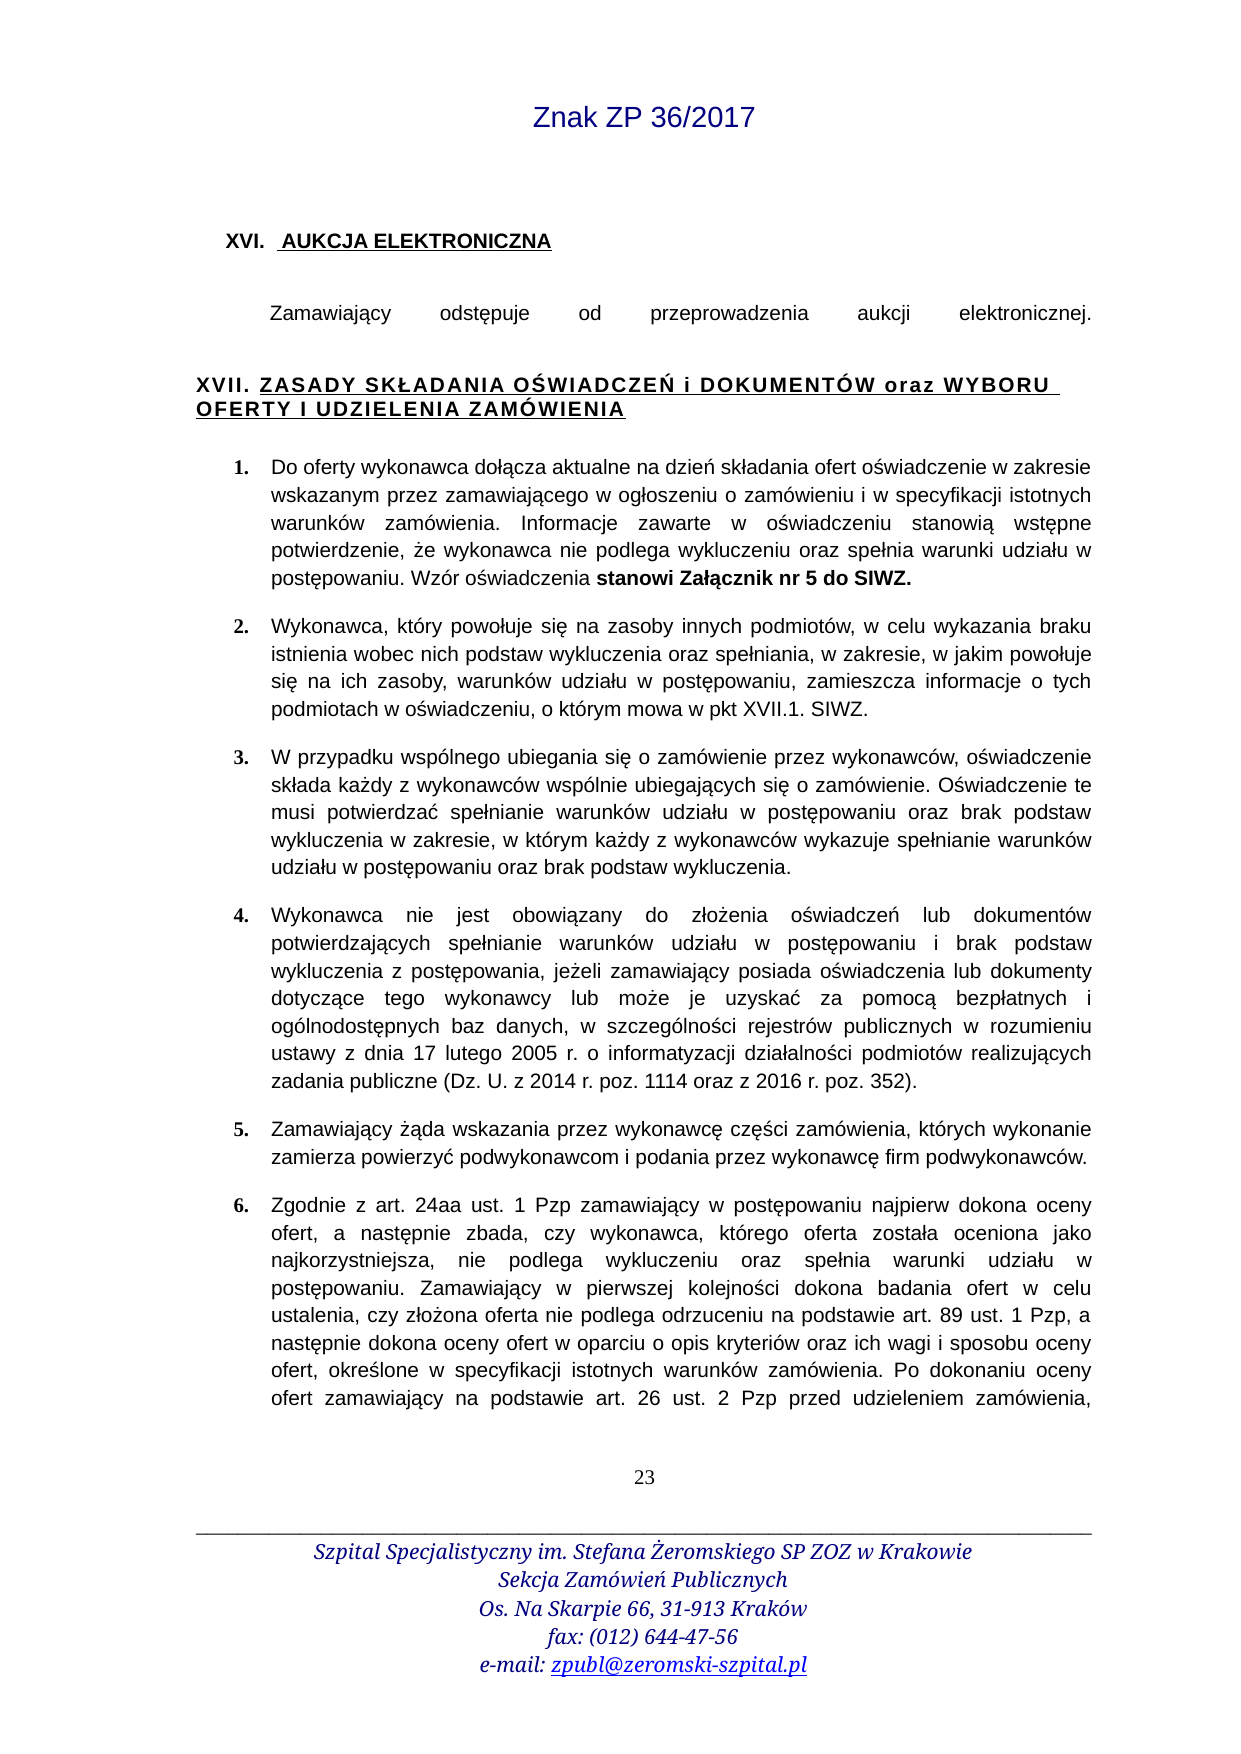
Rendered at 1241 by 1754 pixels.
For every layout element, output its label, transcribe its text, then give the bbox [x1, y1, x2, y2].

list Wykonawca, który powołuje się na zasoby innych podmiotów, w celu wykazania braku istnienia wobec nich podstaw wykluczenia oraz spełniania, w zakresie, w jakim powołuje się na ich zasoby, warunków udziału w postępowaniu, zamieszcza informacje o tych podmiotach w oświadczeniu, o którym mowa w pkt XVII.1. SIWZ. [233, 614, 1093, 720]
list W przypadku wspólnego ubiegania się o zamówienie przez wykonawców, oświadczenie składa każdy z wykonawców wspólnie ubiegających się o zamówienie. Oświadczenie te musi potwierdzać spełnianie warunków udziału w postępowaniu oraz brak podstaw wykluczenia w zakresie, w którym każdy z wykonawców wykazuje spełnianie warunków udziału w postępowaniu oraz brak podstaw wykluczenia. [233, 745, 1093, 879]
list Zamawiający żąda wskazania przez wykonawcę części zamówienia, których wykonanie zamierza powierzyć podwykonawcom i podania przez wykonawcę firm podwykonawców. [233, 1117, 1093, 1168]
list Do oferty wykonawca dołącza aktualne na dzień składania ofert oświadczenie w zakresie wskazanym przez zamawiającego w ogłoszeniu o zamówieniu i w specyfikacji istotnych warunków zamówienia. Informacje zawarte w oświadczeniu stanowią wstępne potwierdzenie, że wykonawca nie podlega wykluczeniu oraz spełnia warunki udziału w postępowaniu. Wzór oświadczenia stanowi Załącznik nr 5 do SIWZ. [233, 455, 1093, 589]
text XVII. ZASADY SKŁADANIA OŚWIADCZEŃ i DOKUMENTÓW oraz WYBORU OFERTY I UDZIELENIA ZAMÓWIENIA [196, 373, 1093, 421]
text Zamawiający odstępuje od przeprowadzenia aukcji elektronicznej. [196, 277, 1093, 373]
list Wykonawca nie jest obowiązany do złożenia oświadczeń lub dokumentów potwierdzających spełnianie warunków udziału w postępowaniu i brak podstaw wykluczenia z postępowania, jeżeli zamawiający posiada oświadczenia lub dokumenty dotyczące tego wykonawcy lub może je uzyskać za pomocą bezpłatnych i ogólnodostępnych baz danych, w szczególności rejestrów publicznych w rozumieniu ustawy z dnia 17 lutego 2005 r. o informatyzacji działalności podmiotów realizujących zadania publiczne (Dz. U. z 2014 r. poz. 1114 oraz z 2016 r. poz. 352). [233, 903, 1093, 1092]
list Zgodnie z art. 24aa ust. 1 Pzp zamawiający w postępowaniu najpierw dokona oceny ofert, a następnie zbada, czy wykonawca, którego oferta została oceniona jako najkorzystniejsza, nie podlega wykluczeniu oraz spełnia warunki udziału w postępowaniu. Zamawiający w pierwszej kolejności dokona badania ofert w celu ustalenia, czy złożona oferta nie podlega odrzuceniu na podstawie art. 89 ust. 1 Pzp, a następnie dokona oceny ofert w oparciu o opis kryteriów oraz ich wagi i sposobu oceny ofert, określone w specyfikacji istotnych warunków zamówienia. Po dokonaniu oceny ofert zamawiający na podstawie art. 26 ust. 2 Pzp przed udzieleniem zamówienia, [233, 1193, 1093, 1409]
list XVI. AUKCJA ELEKTRONICZNA [196, 205, 1093, 277]
